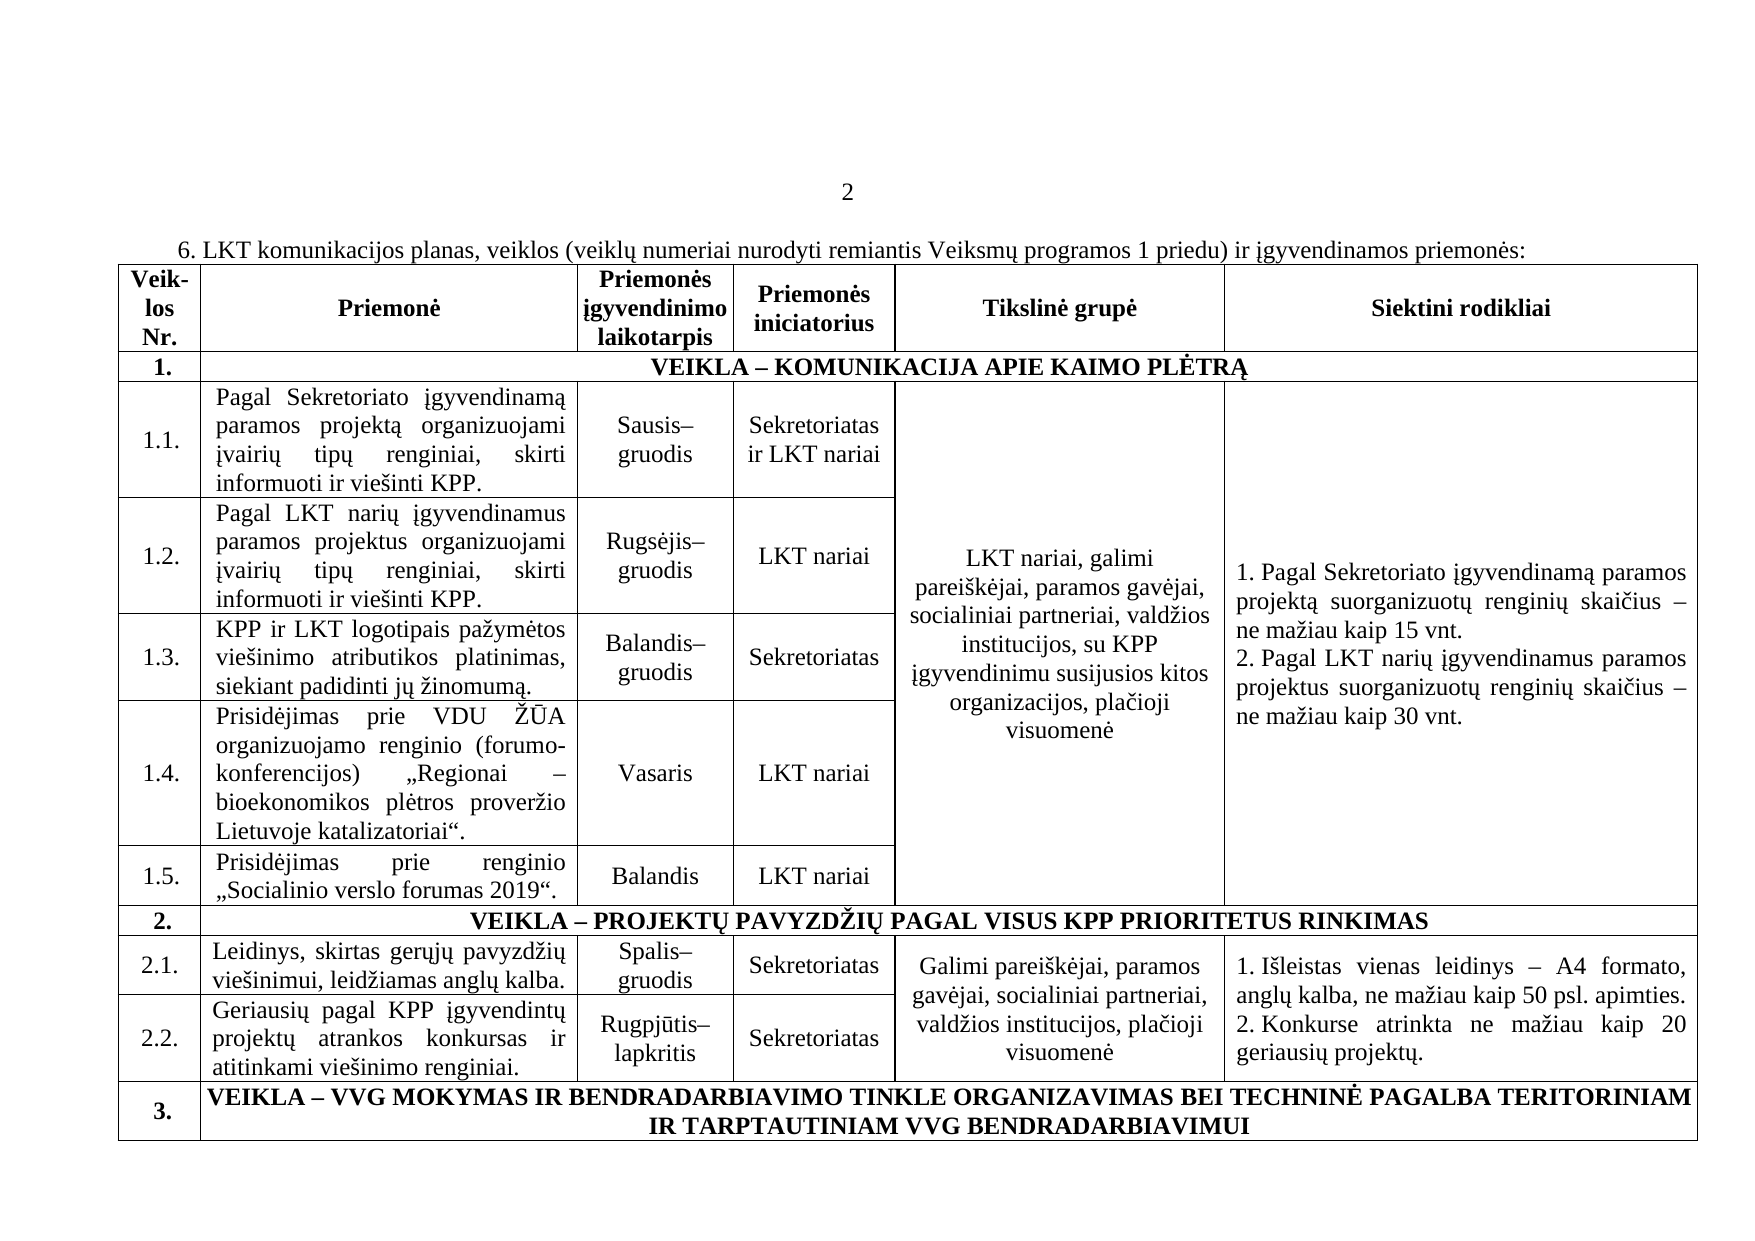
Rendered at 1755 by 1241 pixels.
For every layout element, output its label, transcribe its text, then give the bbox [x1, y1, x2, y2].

table_cell 1. Išleistas vienas leidinys – A4 formato, anglų kalba, ne mažiau kaip 50 psl. apimties. 2. Konkurse atrinkta ne mažiau kaip 20 geriausių projektų. [1225, 936, 1697, 1081]
table_cell Pagal Sekretoriato įgyvendinamą paramos projektą organizuojami įvairių tipų renginiai, skirti informuoti ir viešinti KPP. [201, 382, 577, 497]
table_cell VEIKLA – VVG MOKYMAS IR BENDRADARBIAVIMO TINKLE ORGANIZAVIMAS BEI TECHNINĖ PAGALBA TERITORINIAM IR TARPTAUTINIAM VVG BENDRADARBIAVIMUI [201, 1082, 1697, 1139]
table_cell 1.4. [119, 701, 200, 845]
table_header Tikslinė grupė [896, 265, 1224, 351]
table_cell LKT nariai [734, 701, 894, 845]
table_cell Pagal LKT narių įgyvendinamus paramos projektus organizuojami įvairių tipų renginiai, skirti informuoti ir viešinti KPP. [201, 498, 577, 613]
table_cell 1.2. [119, 498, 200, 613]
table_header Priemonės įgyvendinimo laikotarpis [578, 265, 733, 351]
table_cell 1. Pagal Sekretoriato įgyvendinamą paramos projektą suorganizuotų renginių skaičius – ne mažiau kaip 15 vnt. 2. Pagal LKT narių įgyvendinamus paramos projektus suorganizuotų renginių skaičius – ne mažiau kaip 30 vnt. [1225, 382, 1697, 905]
table_cell Sekretoriatas ir LKT nariai [734, 382, 894, 497]
table_cell Spalis–gruodis [578, 936, 733, 994]
table_header Veik-los Nr. [119, 265, 200, 351]
table_cell Galimi pareiškėjai, paramos gavėjai, socialiniai partneriai, valdžios institucijos, plačioji visuomenė [896, 936, 1224, 1081]
table_cell Sekretoriatas [734, 995, 894, 1081]
table_cell Leidinys, skirtas gerųjų pavyzdžių viešinimui, leidžiamas anglų kalba. [201, 936, 577, 994]
table_cell Sekretoriatas [734, 936, 894, 994]
table_cell VEIKLA – PROJEKTŲ PAVYZDŽIŲ PAGAL VISUS KPP PRIORITETUS RINKIMAS [201, 906, 1697, 935]
table_cell 1.3. [119, 614, 200, 700]
table_cell Rugsėjis–gruodis [578, 498, 733, 613]
text 2 [118, 177, 1577, 206]
table_cell 3. [119, 1082, 200, 1139]
table_cell Geriausių pagal KPP įgyvendintų projektų atrankos konkursas ir atitinkami viešinimo renginiai. [201, 995, 577, 1081]
table_cell 1. [119, 352, 200, 381]
table_cell 1.5. [119, 846, 200, 905]
table_cell Balandis–gruodis [578, 614, 733, 700]
text 6. LKT komunikacijos planas, veiklos (veiklų numeriai nurodyti remiantis Veiksmų programos 1 priedu) ir įgyvendinamos priemonės: [118, 235, 1577, 263]
table_cell Balandis [578, 846, 733, 905]
table_cell Rugpjūtis–lapkritis [578, 995, 733, 1081]
table_cell 2. [119, 906, 200, 935]
table_cell Vasaris [578, 701, 733, 845]
table_header Priemonės iniciatorius [734, 265, 894, 351]
table_cell 1.1. [119, 382, 200, 497]
table_cell Prisidėjimas prie renginio „Socialinio verslo forumas 2019“. [201, 846, 577, 905]
table_cell 2.1. [119, 936, 200, 994]
table_cell Sekretoriatas [734, 614, 894, 700]
table_cell KPP ir LKT logotipais pažymėtos viešinimo atributikos platinimas, siekiant padidinti jų žinomumą. [201, 614, 577, 700]
table_cell 2.2. [119, 995, 200, 1081]
table_cell LKT nariai [734, 498, 894, 613]
table_header Priemonė [201, 265, 577, 351]
table_header Siektini rodikliai [1225, 265, 1697, 351]
table_cell VEIKLA – KOMUNIKACIJA APIE KAIMO PLĖTRĄ [201, 352, 1697, 381]
table_cell LKT nariai, galimi pareiškėjai, paramos gavėjai, socialiniai partneriai, valdžios institucijos, su KPP įgyvendinimu susijusios kitos organizacijos, plačioji visuomenė [896, 382, 1224, 905]
table_cell Prisidėjimas prie VDU ŽŪA organizuojamo renginio (forumo-konferencijos) „Regionai – bioekonomikos plėtros proveržio Lietuvoje katalizatoriai“. [201, 701, 577, 845]
table_cell Sausis–gruodis [578, 382, 733, 497]
table_cell LKT nariai [734, 846, 894, 905]
